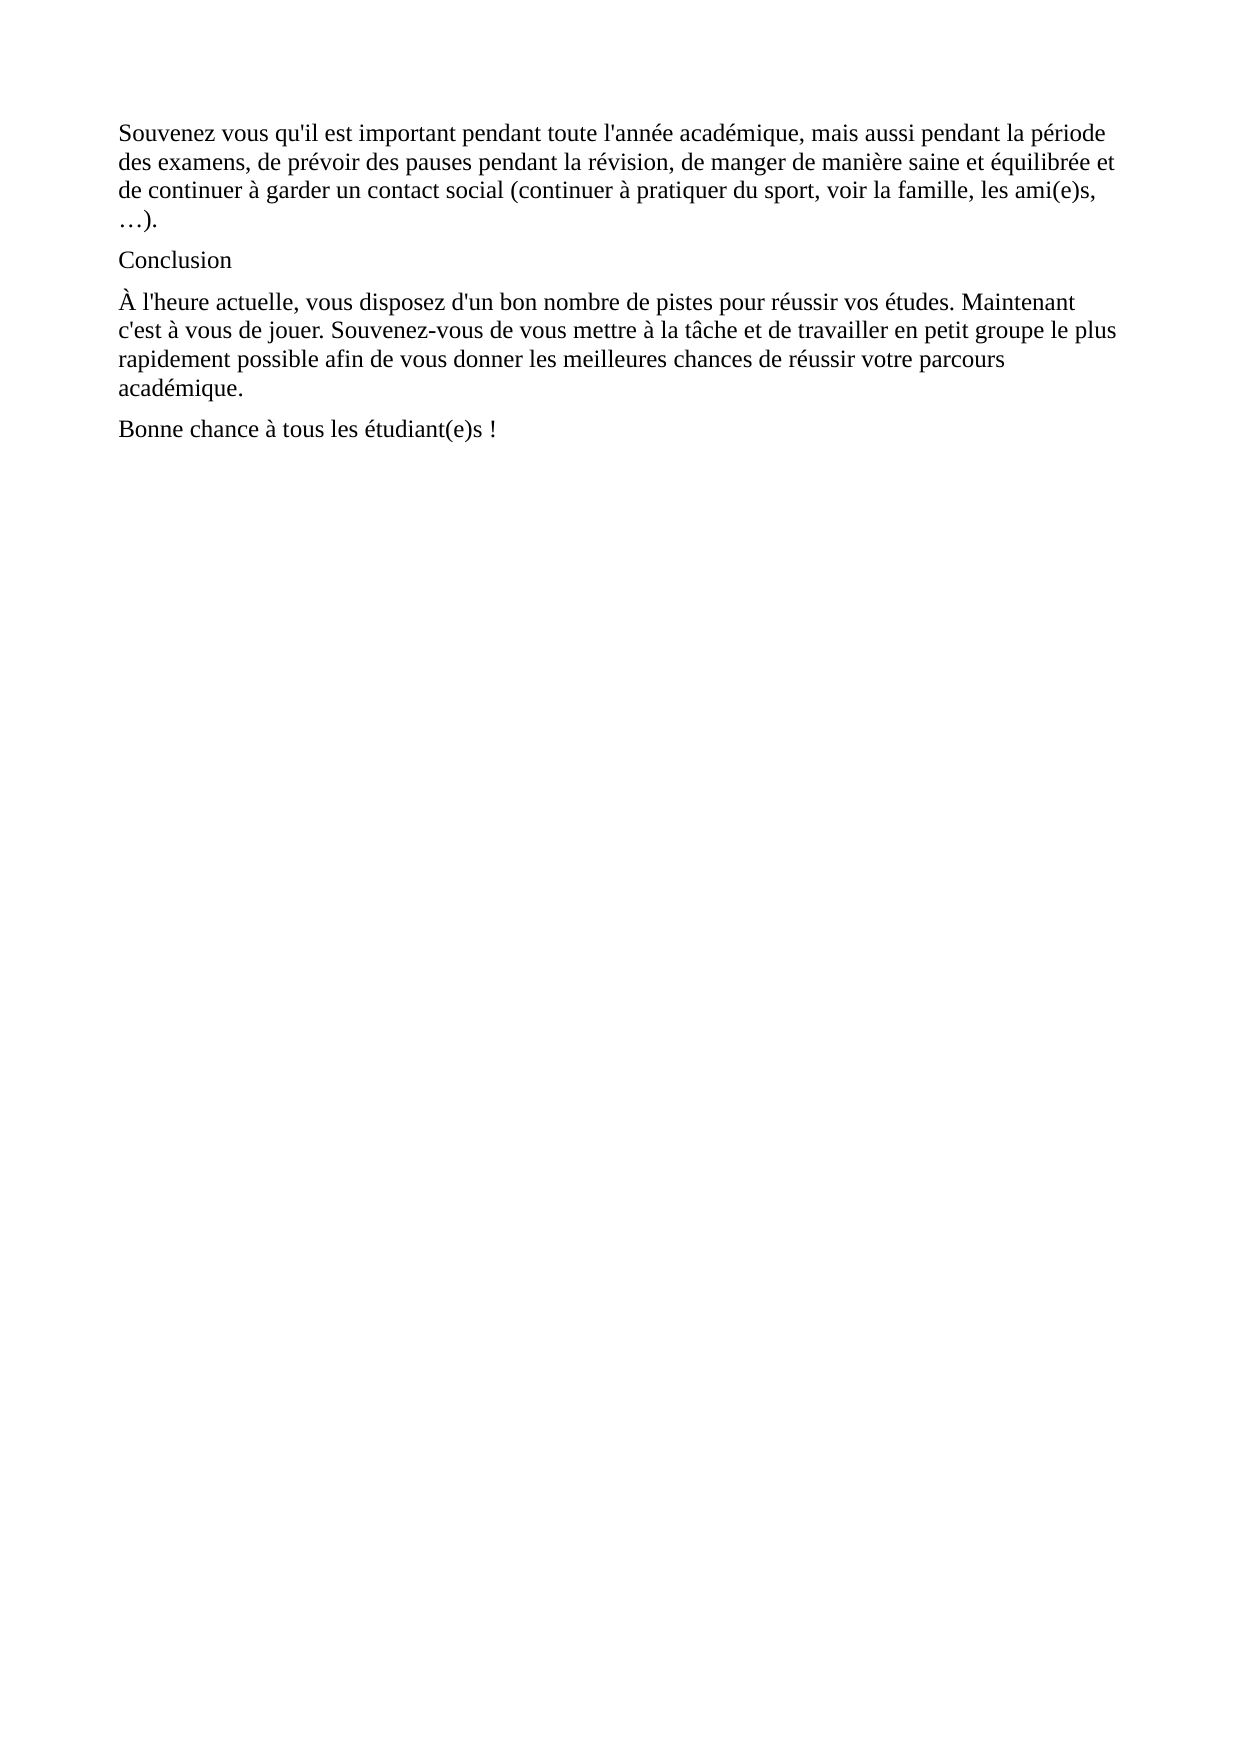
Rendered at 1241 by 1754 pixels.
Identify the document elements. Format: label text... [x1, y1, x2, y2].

text Conclusion [118, 246, 1122, 274]
text À l'heure actuelle, vous disposez d'un bon nombre de pistes pour réussir vos études. Maintenant c'est à vous de jouer. Souvenez-vous de vous mettre à la tâche et de travailler en petit groupe le plus rapidement possible afin de vous donner les meilleures chances de réussir votre parcours académique. [118, 287, 1122, 402]
text Bonne chance à tous les étudiant(e)s ! [118, 414, 1122, 443]
text Souvenez vous qu'il est important pendant toute l'année académique, mais aussi pendant la période des examens, de prévoir des pauses pendant la révision, de manger de manière saine et équilibrée et de continuer à garder un contact social (continuer à pratiquer du sport, voir la famille, les ami(e)s,…). [118, 118, 1122, 233]
